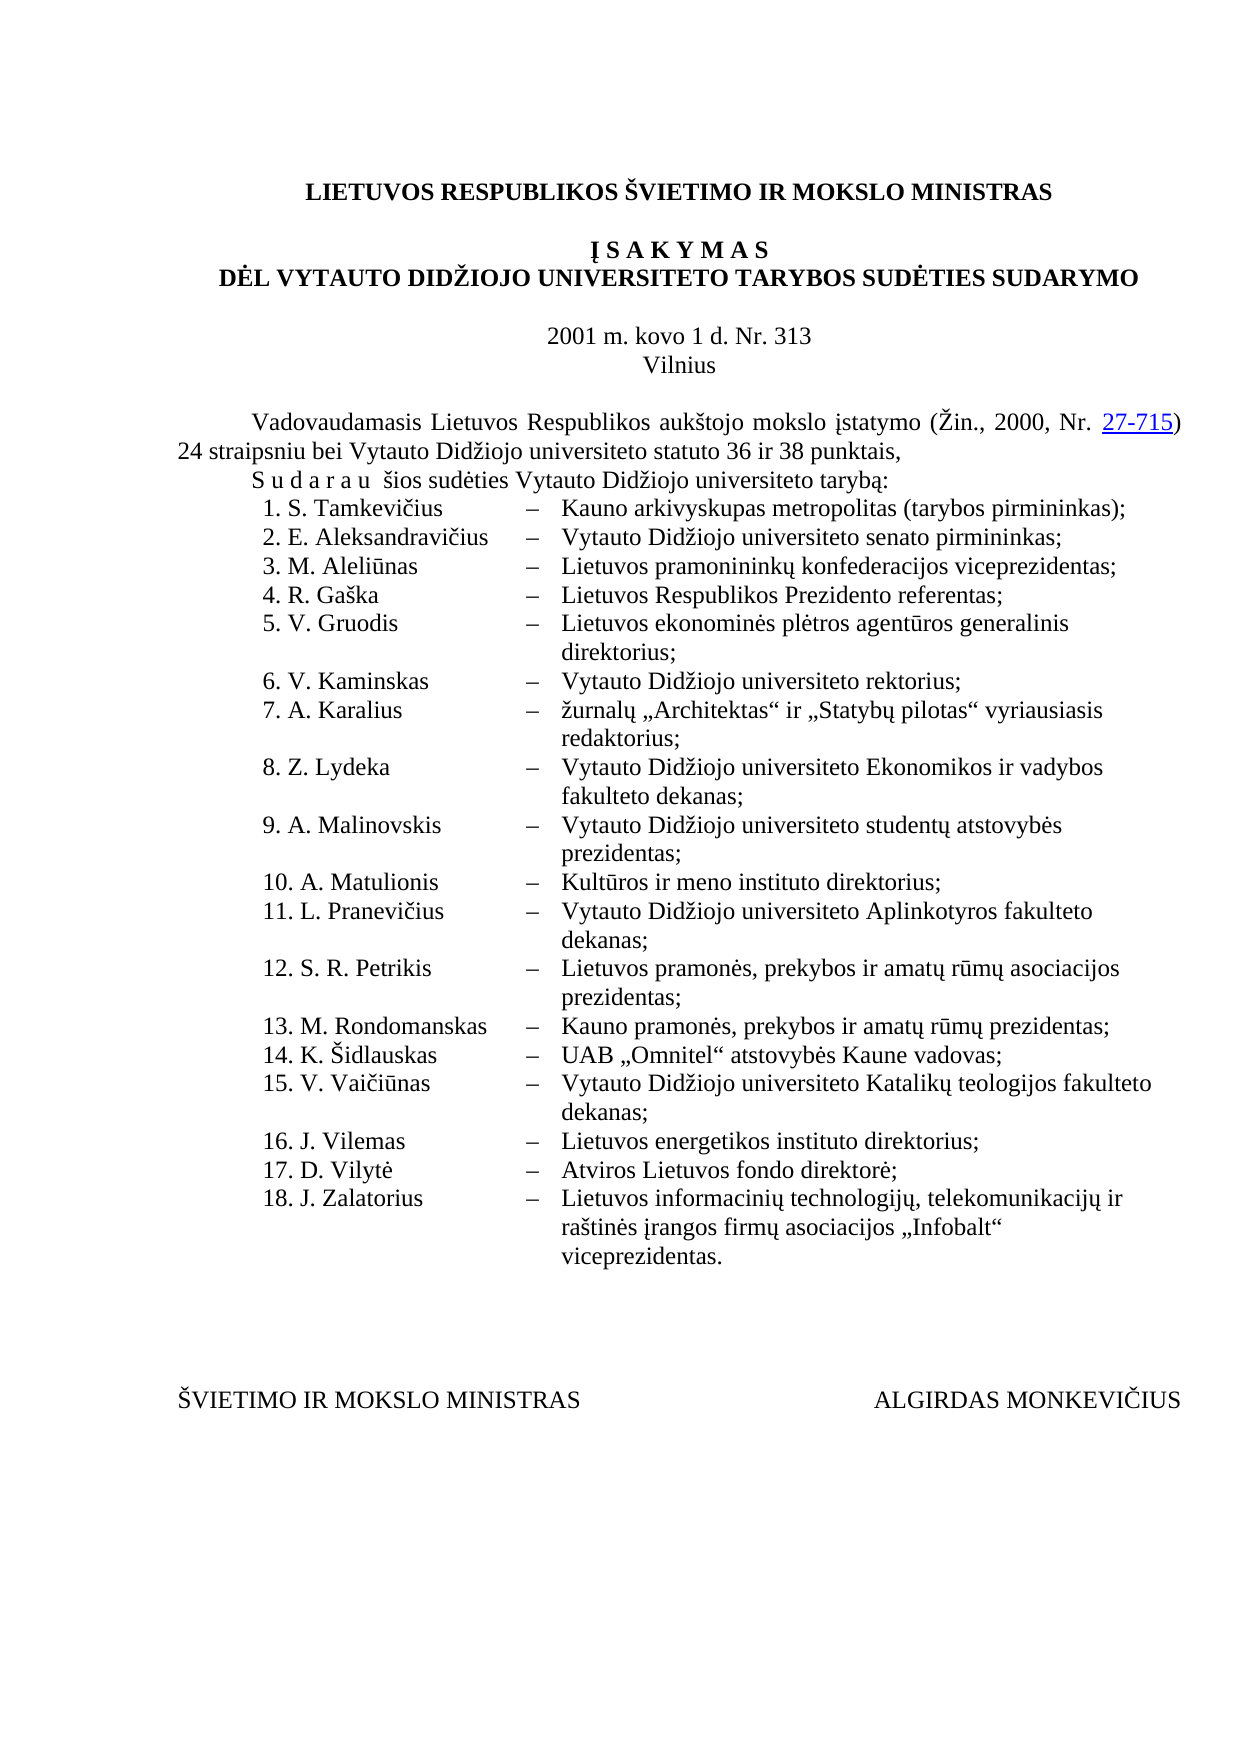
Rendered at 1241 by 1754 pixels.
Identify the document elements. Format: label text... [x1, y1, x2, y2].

table_cell 7. A. Karalius [177, 695, 503, 752]
table_cell – [503, 1126, 550, 1155]
table_cell – [503, 896, 550, 953]
table_cell Lietuvos informacinių technologijų, telekomunikacijų ir raštinės įrangos firmų asociacijos „Infobalt“ viceprezidentas. [550, 1184, 1181, 1270]
table_cell Kauno pramonės, prekybos ir amatų rūmų prezidentas; [550, 1011, 1181, 1040]
table_cell 4. R. Gaška [177, 580, 503, 608]
table_cell – [503, 695, 550, 752]
table_cell – [503, 1040, 550, 1068]
table_cell Lietuvos pramonės, prekybos ir amatų rūmų asociacijos prezidentas; [550, 954, 1181, 1011]
table_cell 2. E. Aleksandravičius [177, 522, 503, 551]
table_cell 9. A. Malinovskis [177, 810, 503, 867]
text Švietimo ir mokslo Ministras Algirdas Monkevičius [177, 1385, 1181, 1413]
text 2001 m. kovo 1 d. Nr. 313 [177, 321, 1181, 350]
text LIETUVOS RESPUBLIKOS ŠVIETIMO IR MOKSLO MINISTRAS [177, 177, 1181, 206]
table_cell Kultūros ir meno instituto direktorius; [550, 867, 1181, 896]
table_cell 10. A. Matulionis [177, 867, 503, 896]
table_cell 18. J. Zalatorius [177, 1184, 503, 1270]
table_cell – [503, 1069, 550, 1126]
table_header 1. S. Tamkevičius [177, 494, 503, 522]
table_cell – [503, 1155, 550, 1183]
table_cell 14. K. Šidlauskas [177, 1040, 503, 1068]
table_cell – [503, 954, 550, 1011]
table_cell – [503, 810, 550, 867]
text Vilnius [177, 350, 1181, 378]
table_cell Vytauto Didžiojo universiteto senato pirmininkas; [550, 522, 1181, 551]
text Sudarau šios sudėties Vytauto Didžiojo universiteto tarybą: [177, 465, 1181, 493]
table_cell – [503, 609, 550, 666]
table_cell – [503, 1184, 550, 1270]
table_cell – [503, 1011, 550, 1040]
table_cell UAB „Omnitel“ atstovybės Kaune vadovas; [550, 1040, 1181, 1068]
table_cell 5. V. Gruodis [177, 609, 503, 666]
table_cell Vytauto Didžiojo universiteto Aplinkotyros fakulteto dekanas; [550, 896, 1181, 953]
table_cell 6. V. Kaminskas [177, 666, 503, 695]
table_cell – [503, 752, 550, 810]
text Vadovaudamasis Lietuvos Respublikos aukštojo mokslo įstatymo (Žin., 2000, Nr. 27-715) 24 straipsniu bei Vytauto Didžiojo universiteto statuto 36 ir 38 punktais, [177, 407, 1181, 465]
text DĖL VYTAUTO DIDŽIOJO UNIVERSITETO TARYBOS SUDĖTIES SUDARYMO [177, 263, 1181, 292]
table_cell 13. M. Rondomanskas [177, 1011, 503, 1040]
table_cell – [503, 867, 550, 896]
table_cell – [503, 551, 550, 580]
table_header Kauno arkivyskupas metropolitas (tarybos pirmininkas); [550, 494, 1181, 522]
table_cell 16. J. Vilemas [177, 1126, 503, 1155]
table_cell Atviros Lietuvos fondo direktorė; [550, 1155, 1181, 1183]
table_cell 8. Z. Lydeka [177, 752, 503, 810]
table_cell – [503, 580, 550, 608]
table_cell žurnalų „Architektas“ ir „Statybų pilotas“ vyriausiasis redaktorius; [550, 695, 1181, 752]
table_cell 15. V. Vaičiūnas [177, 1069, 503, 1126]
table_cell 17. D. Vilytė [177, 1155, 503, 1183]
table_cell 3. M. Aleliūnas [177, 551, 503, 580]
table_cell Lietuvos energetikos instituto direktorius; [550, 1126, 1181, 1155]
text Į S A K Y M A S [177, 235, 1181, 263]
table_cell Vytauto Didžiojo universiteto studentų atstovybės prezidentas; [550, 810, 1181, 867]
table_cell – [503, 666, 550, 695]
table_header – [503, 494, 550, 522]
table_cell Vytauto Didžiojo universiteto Katalikų teologijos fakulteto dekanas; [550, 1069, 1181, 1126]
table_cell Lietuvos Respublikos Prezidento referentas; [550, 580, 1181, 608]
table_cell – [503, 522, 550, 551]
table_cell Lietuvos pramonininkų konfederacijos viceprezidentas; [550, 551, 1181, 580]
table_cell 12. S. R. Petrikis [177, 954, 503, 1011]
table_cell Vytauto Didžiojo universiteto Ekonomikos ir vadybos fakulteto dekanas; [550, 752, 1181, 810]
table_cell 11. L. Pranevičius [177, 896, 503, 953]
table_cell Vytauto Didžiojo universiteto rektorius; [550, 666, 1181, 695]
table_cell Lietuvos ekonominės plėtros agentūros generalinis direktorius; [550, 609, 1181, 666]
